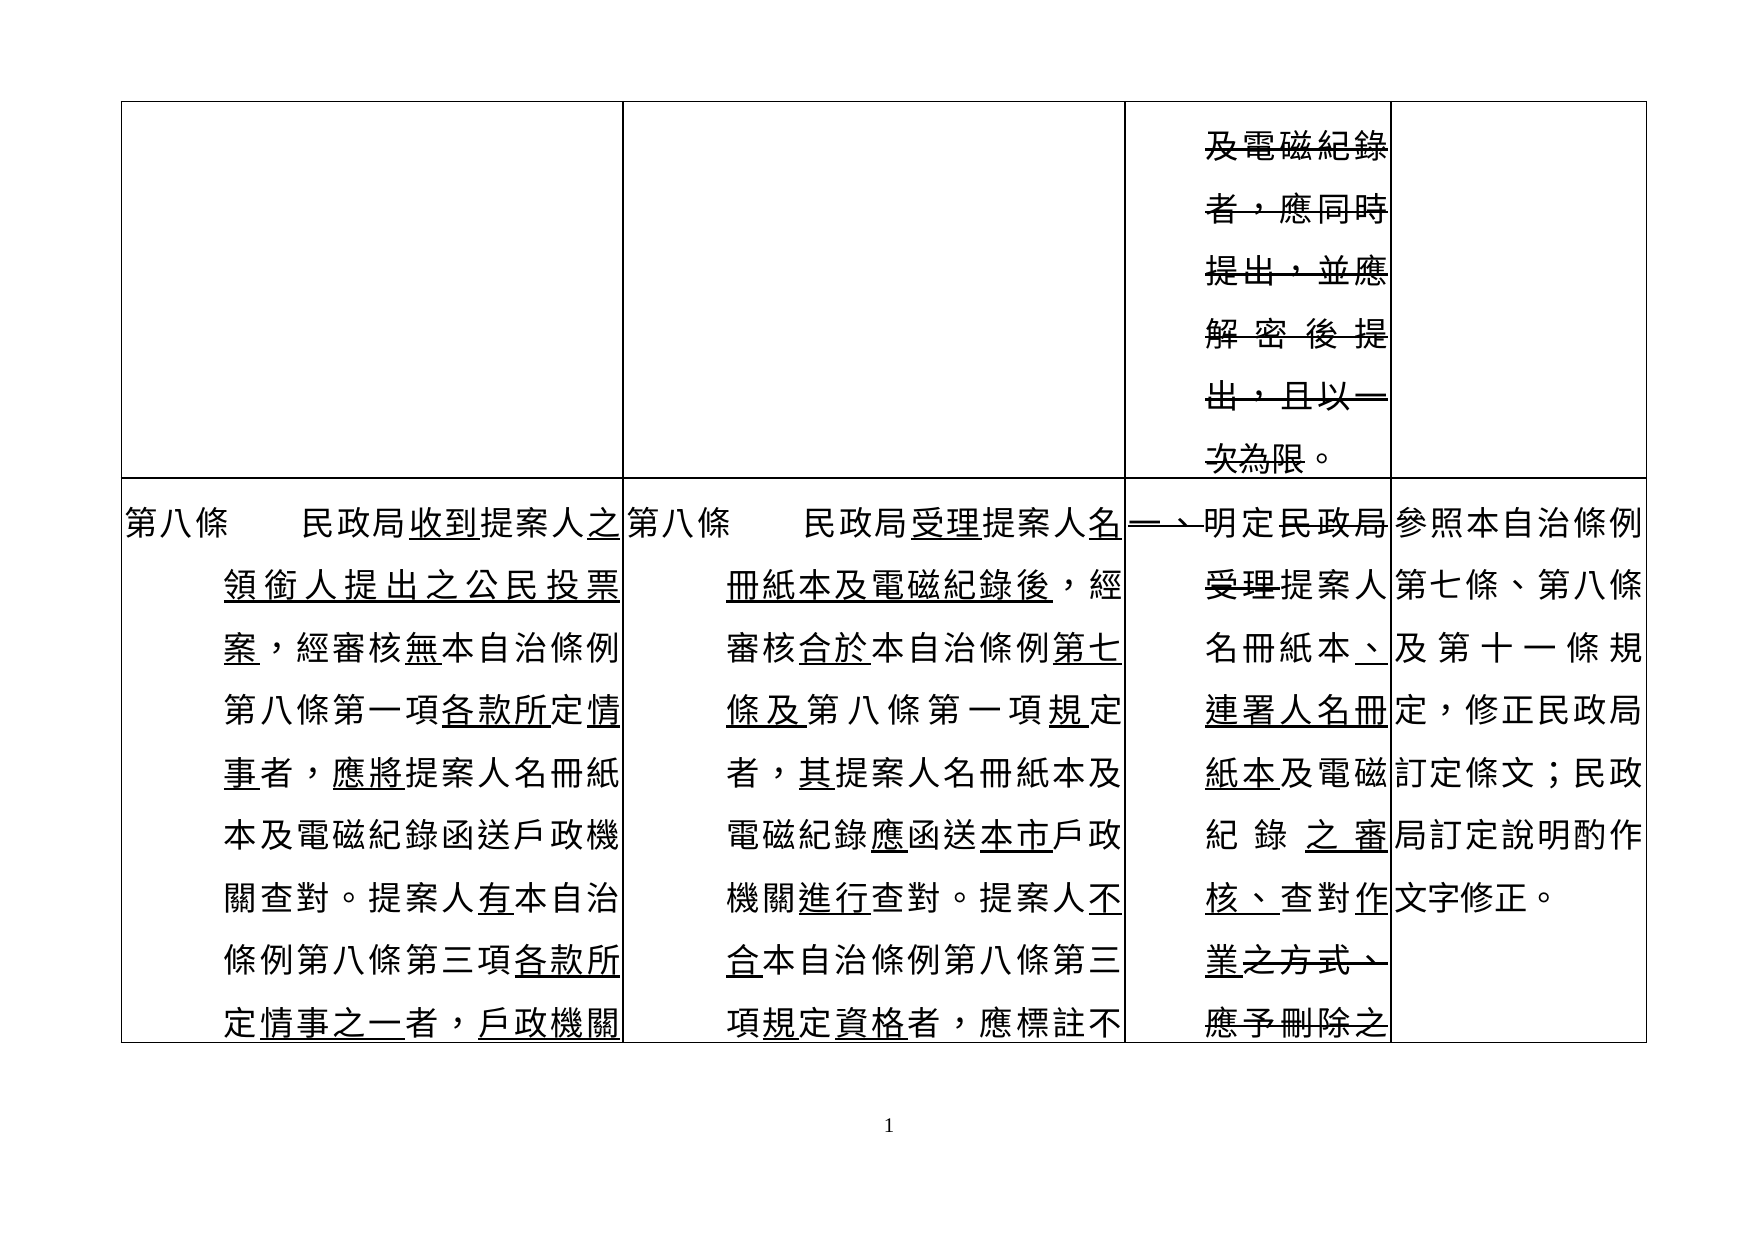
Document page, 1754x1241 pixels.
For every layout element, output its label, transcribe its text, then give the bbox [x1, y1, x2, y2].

table_cell [122, 102, 622, 477]
table_cell [624, 102, 1124, 477]
table_cell 第八條 民政局收到提案人之領銜人提出之公民投票案，經審核無本自治條例第八條第一項各款所定情事者，應將提案人名冊紙本及電磁紀錄函送戶政機關查對。提案人有本自治條例第八條第三項各款所定情事之一者，戶政機關 [122, 479, 622, 1041]
table_cell 及電磁紀錄者，應同時提出，並應解密後提出，且以一次為限。 [1126, 102, 1390, 477]
table_cell 第八條 民政局受理提案人名冊紙本及電磁紀錄後，經審核合於本自治條例第七條及第八條第一項規定者，其提案人名冊紙本及電磁紀錄應函送本市戶政機關進行查對。提案人不合本自治條例第八條第三項規定資格者，應標註不 [624, 479, 1124, 1041]
table_cell 一、明定民政局受理提案人名冊紙本、連署人名冊紙本及電磁紀錄之審核、查對作業之方式、應予刪除之 [1126, 479, 1390, 1041]
table_cell 參照本自治條例第七條、第八條及第十一條規定，修正民政局訂定條文；民政局訂定說明酌作文字修正。 [1392, 479, 1646, 1041]
table_cell [1392, 102, 1646, 477]
